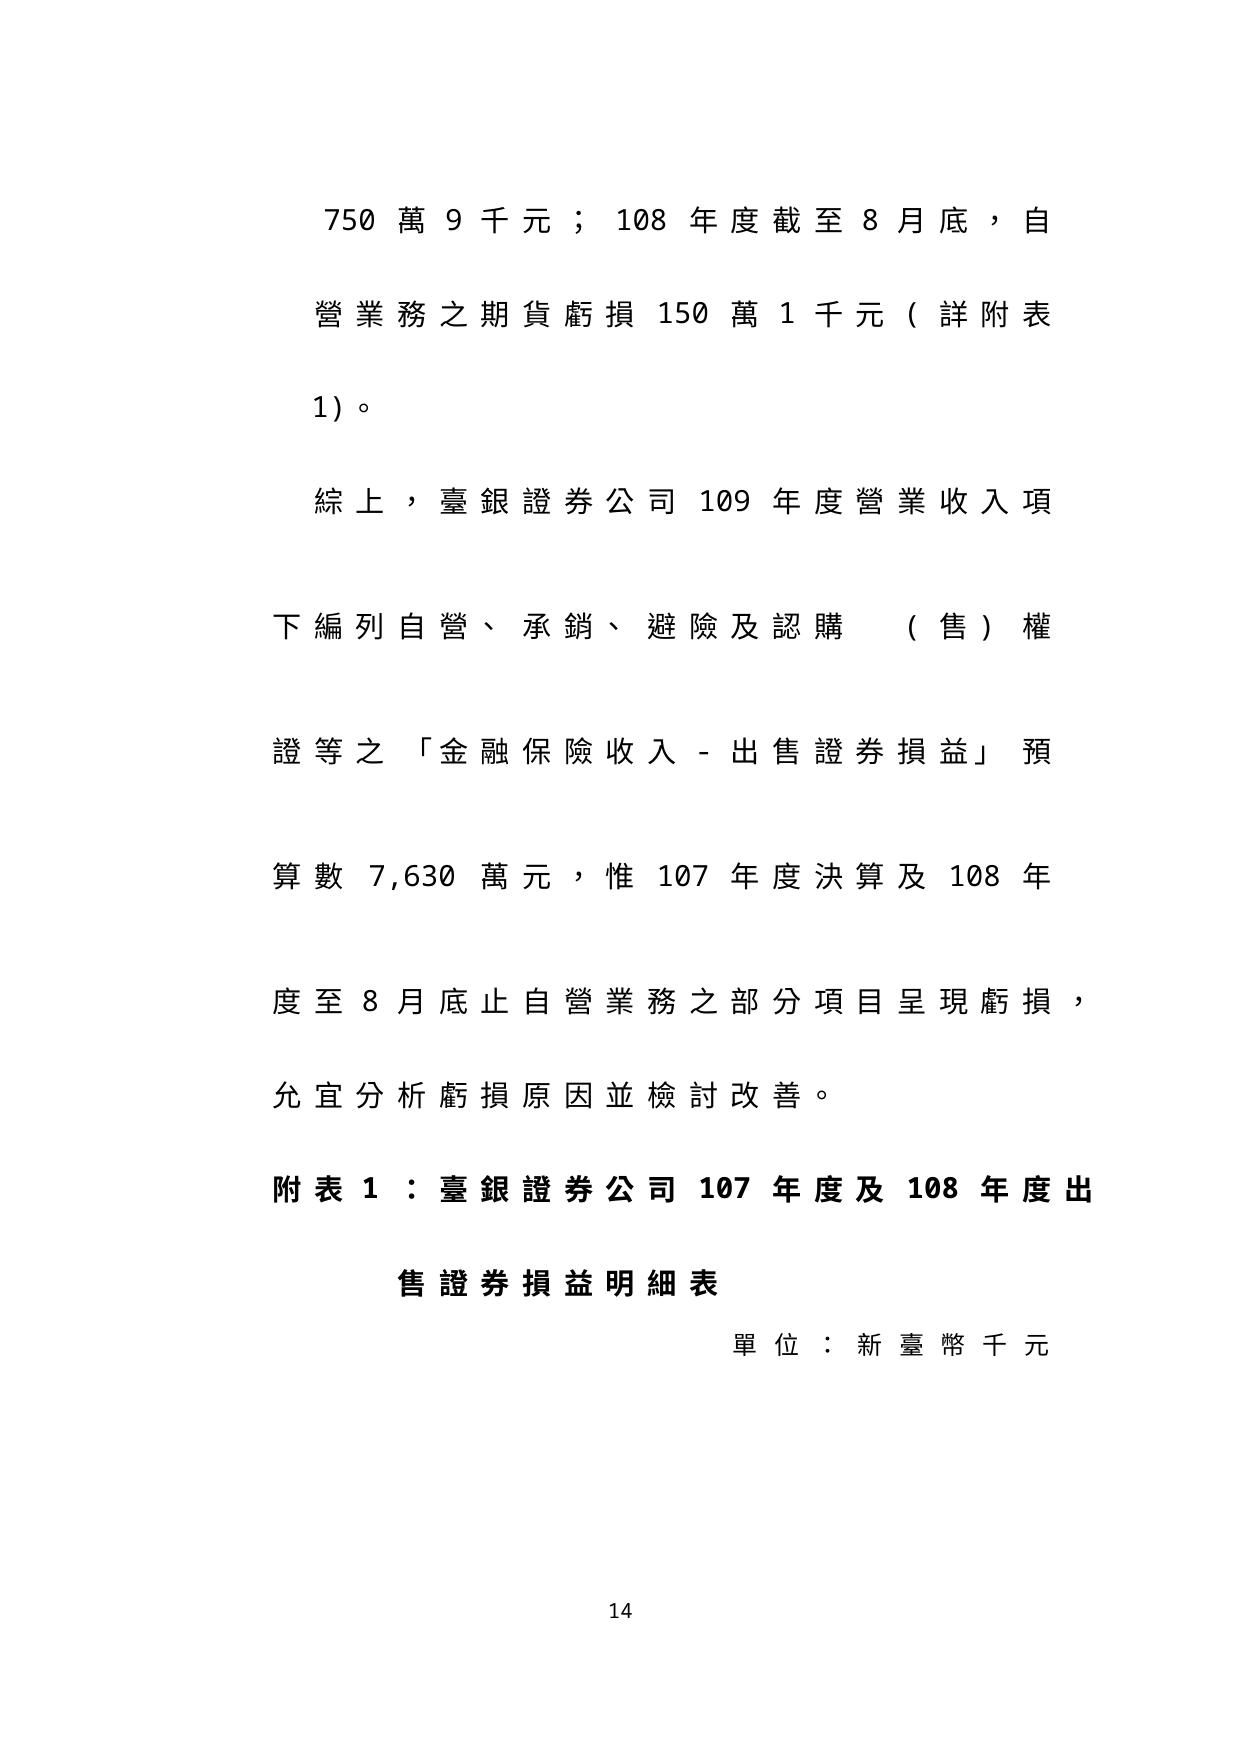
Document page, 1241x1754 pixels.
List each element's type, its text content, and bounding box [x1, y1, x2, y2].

text 750萬9千元；108年度截至8月底，自營業務之期貨虧損150萬1千元(詳附表1)。 [270, 177, 1058, 427]
text 附表1：臺銀證券公司107年度及108年度出售證券損益明細表 [241, 1115, 1101, 1302]
text 綜上，臺銀證券公司109年度營業收入項下編列自營、承銷、避險及認購 (售) 權證等之「金融保險收入-出售證券損益」預算數7,630萬元，惟107年度決算及108年度至8月底止自營業務之部分項目呈現虧損，允宜分析虧損原因並檢討改善。 [241, 427, 1058, 1115]
text 單位：新臺幣千元 [241, 1302, 1058, 1365]
